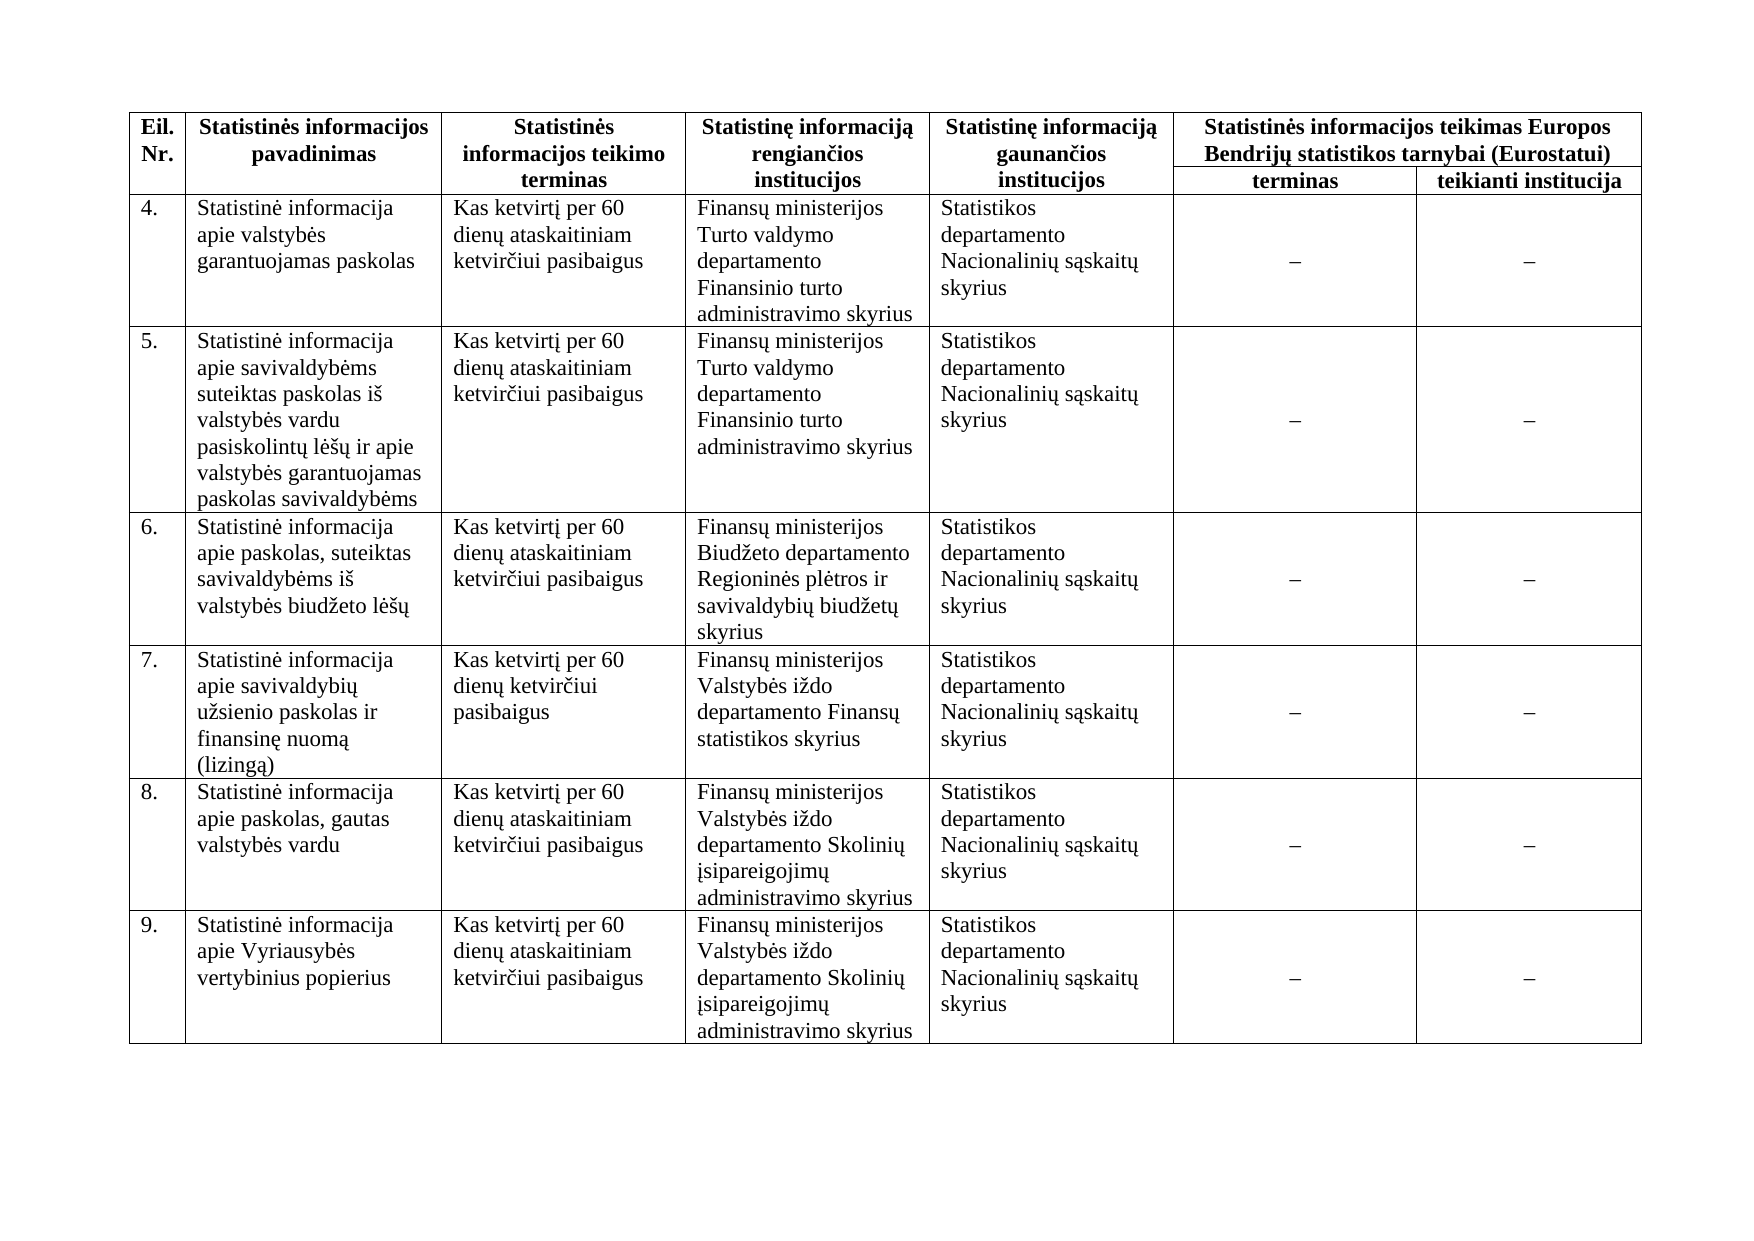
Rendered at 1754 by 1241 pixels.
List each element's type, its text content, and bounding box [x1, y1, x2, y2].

table_cell teikianti institucija [1417, 167, 1641, 193]
table_cell Kas ketvirtį per 60 dienų ataskaitiniam ketvirčiui pasibaigus [442, 911, 685, 1043]
table_cell Statistikos departamento Nacionalinių sąskaitų skyrius [930, 327, 1173, 512]
table_cell terminas [1174, 167, 1416, 193]
table_cell Statistinė informacija apie paskolas, suteiktas savivaldybėms iš valstybės biudžeto lėšų [186, 513, 441, 644]
table_cell – [1174, 779, 1416, 910]
table_cell – [1174, 911, 1416, 1043]
table_header Eil. Nr. [130, 113, 185, 193]
table_cell – [1174, 646, 1416, 777]
table_cell 9. [130, 911, 185, 1043]
table_cell Statistikos departamento Nacionalinių sąskaitų skyrius [930, 646, 1173, 777]
table_cell Finansų ministerijos Valstybės iždo departamento Finansų statistikos skyrius [686, 646, 929, 777]
table_cell – [1417, 911, 1641, 1043]
table_cell Statistinė informacija apie savivaldybėms suteiktas paskolas iš valstybės vardu pasiskolintų lėšų ir apie valstybės garantuojamas paskolas savivaldybėms [186, 327, 441, 512]
table_cell – [1417, 327, 1641, 512]
table_cell Finansų ministerijos Turto valdymo departamento Finansinio turto administravimo skyrius [686, 327, 929, 512]
table_cell – [1417, 195, 1641, 326]
table_cell Statistikos departamento Nacionalinių sąskaitų skyrius [930, 911, 1173, 1043]
table_cell – [1174, 195, 1416, 326]
table_cell Finansų ministerijos Biudžeto departamento Regioninės plėtros ir savivaldybių biudžetų skyrius [686, 513, 929, 644]
table_header Statistinės informacijos teikimo terminas [442, 113, 685, 193]
table_cell Statistikos departamento Nacionalinių sąskaitų skyrius [930, 195, 1173, 326]
table_cell Kas ketvirtį per 60 dienų ataskaitiniam ketvirčiui pasibaigus [442, 195, 685, 326]
table_cell Statistinė informacija apie valstybės garantuojamas paskolas [186, 195, 441, 326]
table_cell 4. [130, 195, 185, 326]
table_cell 8. [130, 779, 185, 910]
table_cell Statistikos departamento Nacionalinių sąskaitų skyrius [930, 513, 1173, 644]
table_cell 5. [130, 327, 185, 512]
table_cell Statistikos departamento Nacionalinių sąskaitų skyrius [930, 779, 1173, 910]
table_cell 6. [130, 513, 185, 644]
table_cell Kas ketvirtį per 60 dienų ataskaitiniam ketvirčiui pasibaigus [442, 779, 685, 910]
table_cell Statistinė informacija apie paskolas, gautas valstybės vardu [186, 779, 441, 910]
table_cell – [1417, 646, 1641, 777]
table_cell Statistinė informacija apie savivaldybių užsienio paskolas ir finansinę nuomą (lizingą) [186, 646, 441, 777]
table_header Statistinės informacijos pavadinimas [186, 113, 441, 193]
table_cell Kas ketvirtį per 60 dienų ketvirčiui pasibaigus [442, 646, 685, 777]
table_header Statistinę informaciją gaunančios institucijos administracijos padalinys [930, 113, 1173, 193]
table_cell Kas ketvirtį per 60 dienų ataskaitiniam ketvirčiui pasibaigus [442, 327, 685, 512]
table_cell Kas ketvirtį per 60 dienų ataskaitiniam ketvirčiui pasibaigus [442, 513, 685, 644]
table_cell – [1174, 513, 1416, 644]
table_cell – [1417, 779, 1641, 910]
table_cell – [1174, 327, 1416, 512]
table_cell Finansų ministerijos Valstybės iždo departamento Skolinių įsipareigojimų administravimo skyrius [686, 911, 929, 1043]
table_cell Finansų ministerijos Turto valdymo departamento Finansinio turto administravimo skyrius [686, 195, 929, 326]
table_cell – [1417, 513, 1641, 644]
table_cell Statistinė informacija apie Vyriausybės vertybinius popierius [186, 911, 441, 1043]
table_cell Finansų ministerijos Valstybės iždo departamento Skolinių įsipareigojimų administravimo skyrius [686, 779, 929, 910]
table_cell 7. [130, 646, 185, 777]
table_header Statistinę informaciją rengiančios institucijos administracijos padalinys [686, 113, 929, 193]
table_header Statistinės informacijos teikimas Europos Bendrijų statistikos tarnybai (Eurostatui) [1174, 113, 1641, 166]
